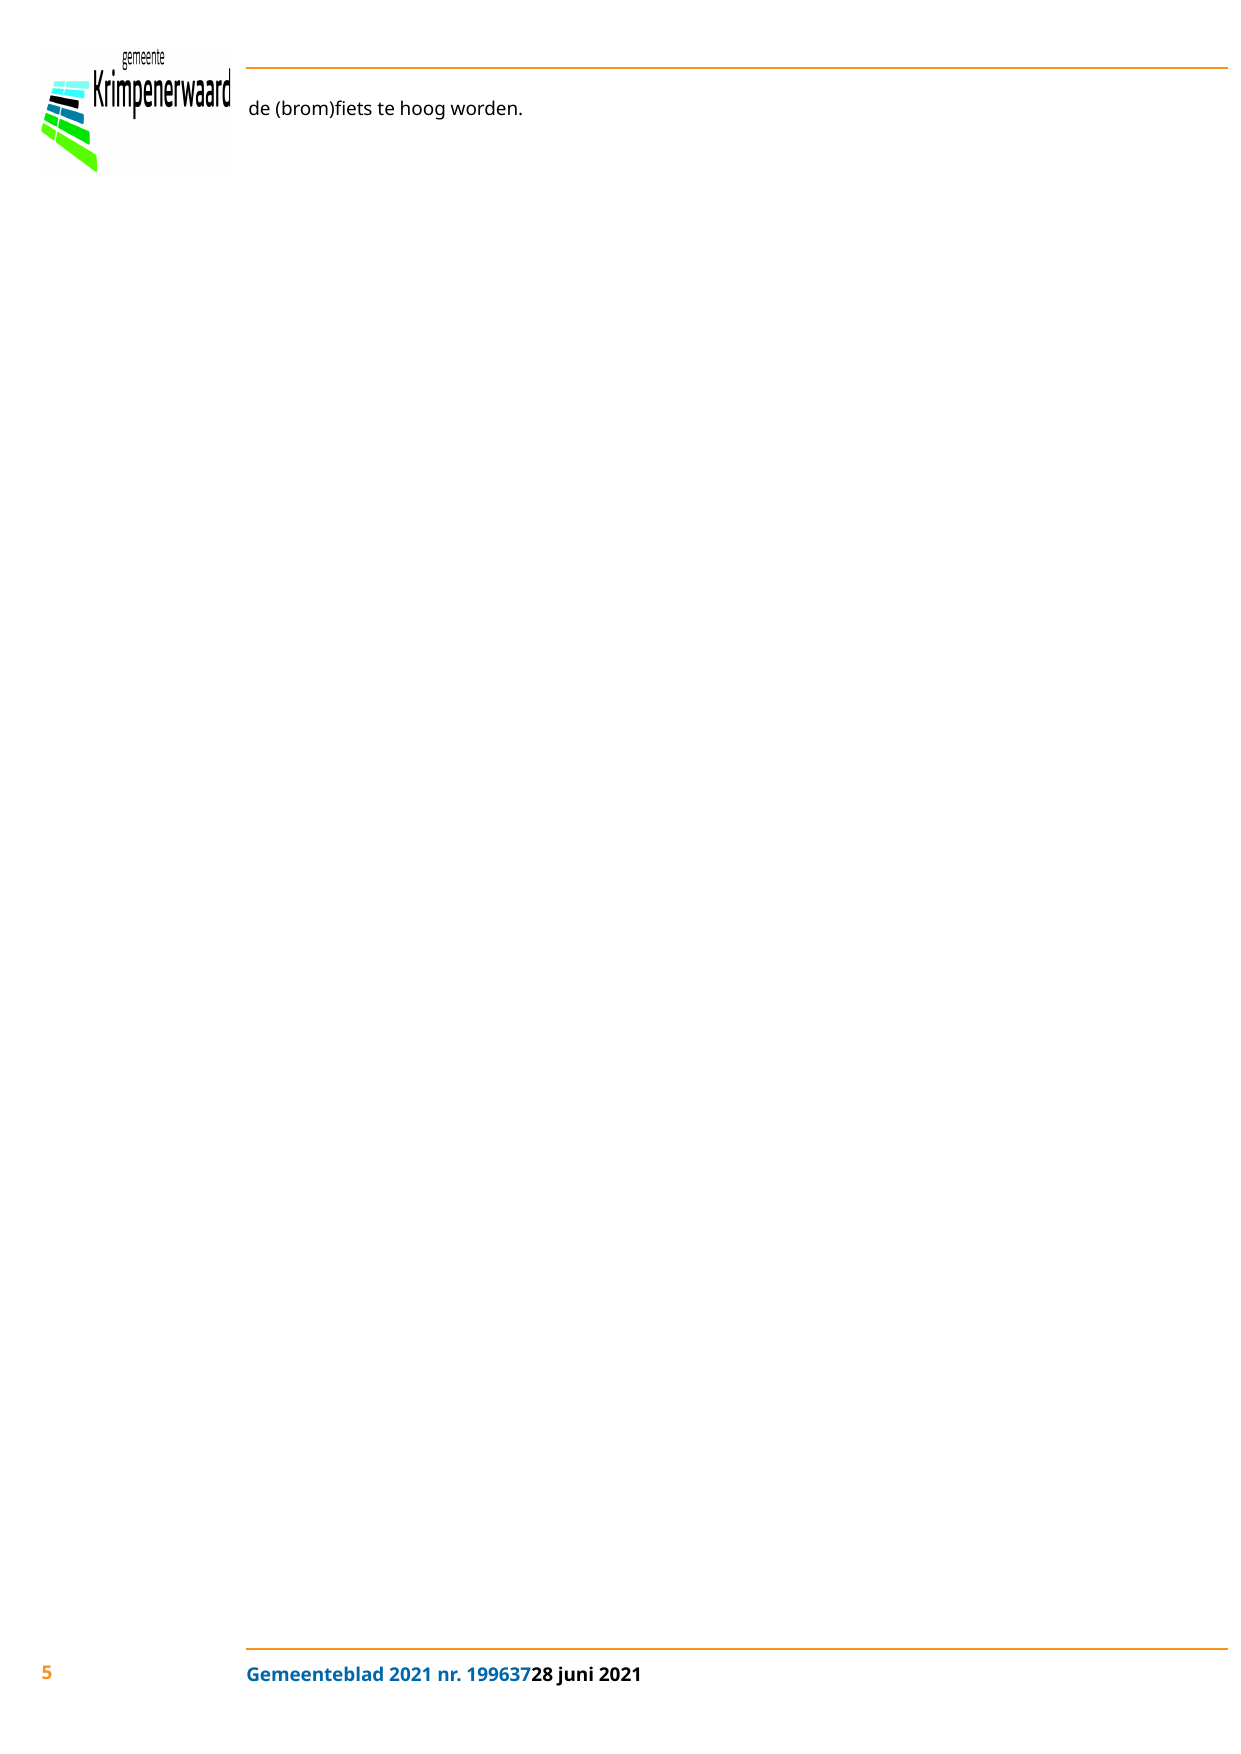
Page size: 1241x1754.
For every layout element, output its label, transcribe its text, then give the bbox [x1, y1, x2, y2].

text de (brom)fiets te hoog worden. [248, 95, 1152, 121]
picture [41, 47, 231, 172]
